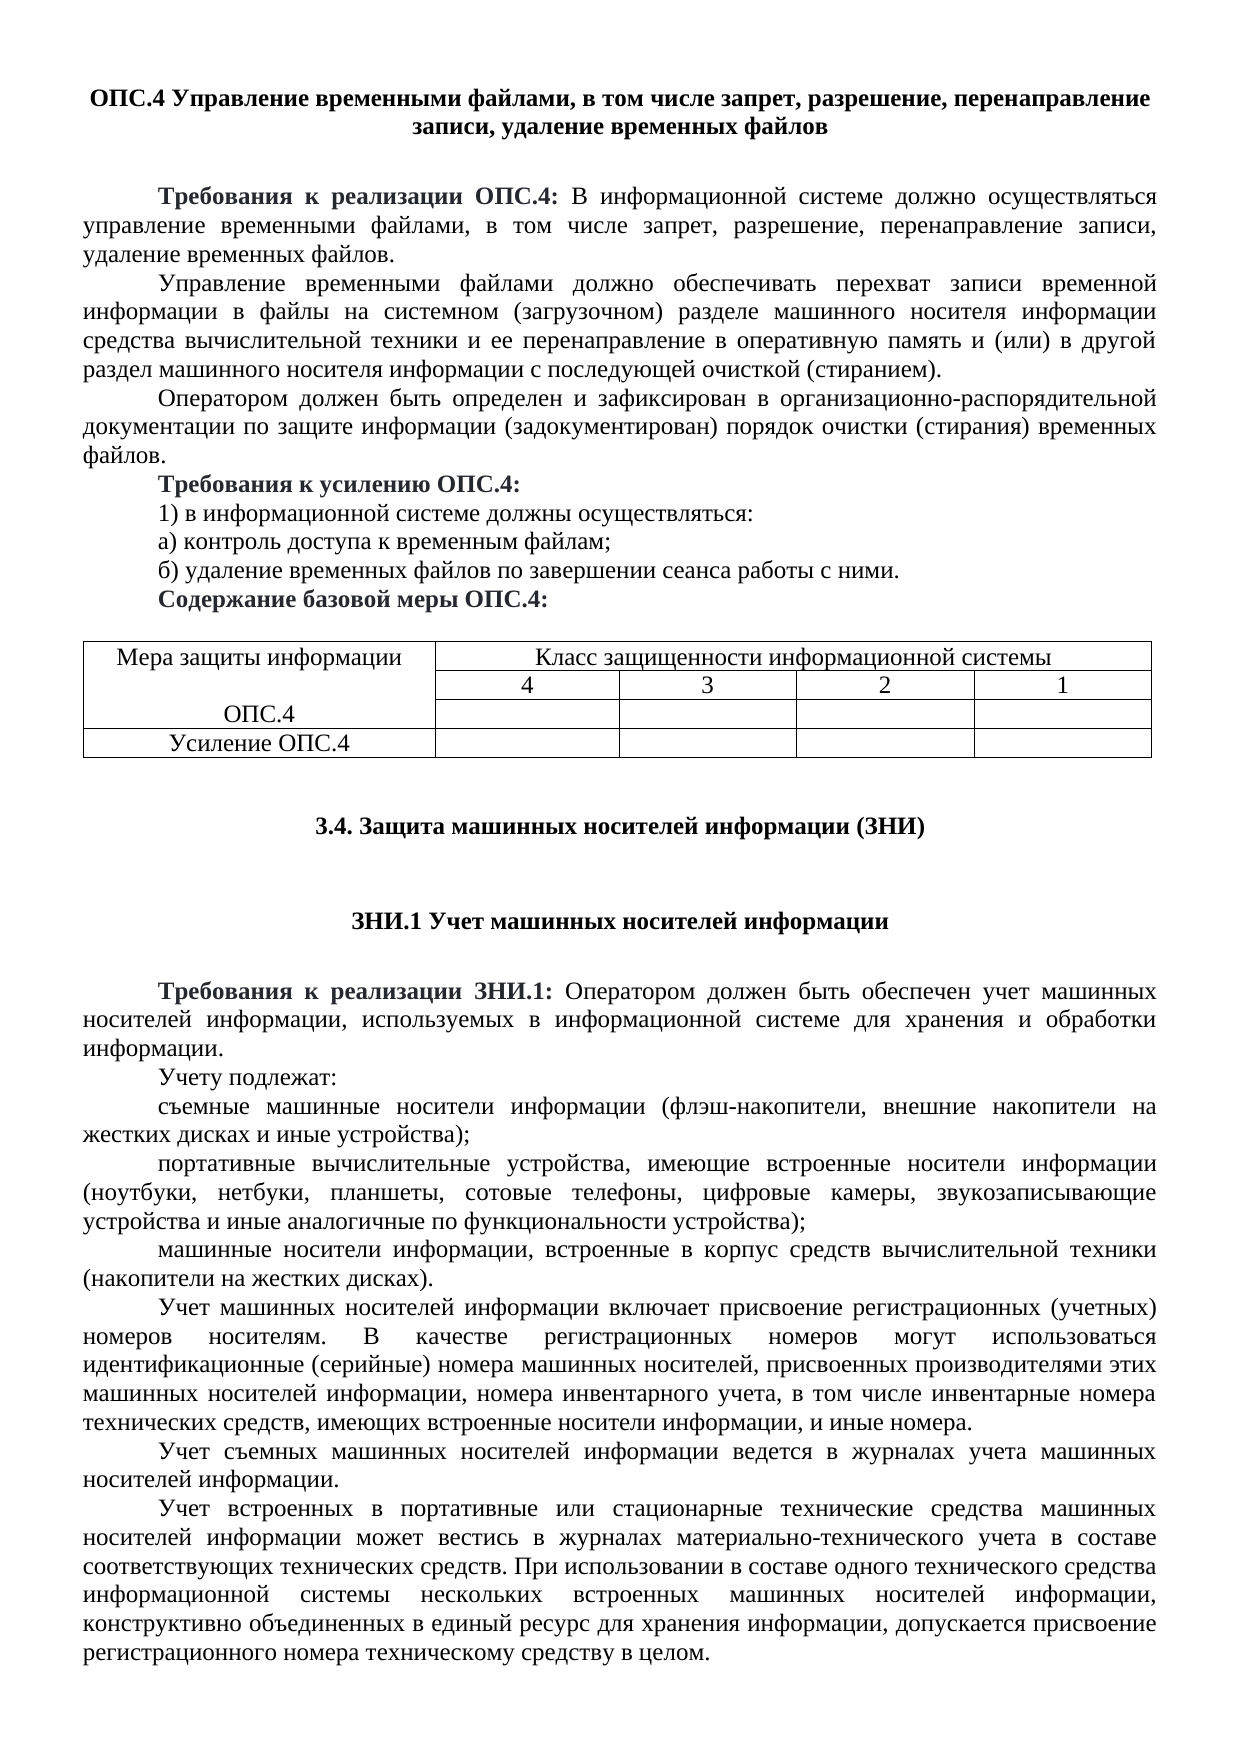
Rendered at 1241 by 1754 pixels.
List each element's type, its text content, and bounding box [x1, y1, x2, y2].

table_cell ОПС.4 [84, 699, 435, 728]
text Учету подлежат: [83, 1062, 1157, 1091]
table_header Мера защиты информации [84, 642, 435, 699]
table_cell [975, 729, 1151, 757]
text б) удаление временных файлов по завершении сеанса работы с ними. [83, 555, 1157, 584]
table_cell 1 [975, 671, 1151, 699]
text Оператором должен быть определен и зафиксирован в организационно-распорядительной документации по защите информации (задокументирован) порядок очистки (стирания) временных файлов. [83, 383, 1157, 469]
text Требования к усилению ОПС.4: [83, 469, 1157, 498]
subtitle 3.4. Защита машинных носителей информации (ЗНИ) [83, 811, 1157, 839]
text машинные носители информации, встроенные в корпус средств вычислительной техники (накопители на жестких дисках). [83, 1234, 1157, 1292]
text Учет встроенных в портативные или стационарные технические средства машинных носителей информации может вестись в журналах материально-технического учета в составе соответствующих технических средств. При использовании в составе одного технического средства информационной системы нескольких встроенных машинных носителей информации, конструктивно объединенных в единый ресурс для хранения информации, допускается присвоение регистрационного номера техническому средству в целом. [83, 1493, 1157, 1666]
text Требования к реализации ЗНИ.1: Оператором должен быть обеспечен учет машинных носителей информации, используемых в информационной системе для хранения и обработки информации. [83, 976, 1157, 1062]
text портативные вычислительные устройства, имеющие встроенные носители информации (ноутбуки, нетбуки, планшеты, сотовые телефоны, цифровые камеры, звукозаписывающие устройства и иные аналогичные по функциональности устройства); [83, 1148, 1157, 1234]
text 1) в информационной системе должны осуществляться: [83, 498, 1157, 526]
table_cell [436, 729, 619, 757]
text Содержание базовой меры ОПС.4: [83, 584, 1157, 613]
table_cell 2 [797, 671, 974, 699]
table_cell [436, 700, 619, 728]
table_cell Усиление ОПС.4 [84, 729, 435, 757]
table_cell [975, 700, 1151, 728]
table_cell 4 [436, 671, 619, 699]
text Управление временными файлами должно обеспечивать перехват записи временной информации в файлы на системном (загрузочном) разделе машинного носителя информации средства вычислительной техники и ее перенаправление в оперативную память и (или) в другой раздел машинного носителя информации с последующей очисткой (стиранием). [83, 268, 1157, 383]
table_cell 3 [620, 671, 796, 699]
table_cell [620, 729, 796, 757]
text Учет машинных носителей информации включает присвоение регистрационных (учетных) номеров носителям. В качестве регистрационных номеров могут использоваться идентификационные (серийные) номера машинных носителей, присвоенных производителями этих машинных носителей информации, номера инвентарного учета, в том числе инвентарные номера технических средств, имеющих встроенные носители информации, и иные номера. [83, 1292, 1157, 1436]
table_header Класс защищенности информационной системы [436, 642, 1151, 670]
subtitle ОПС.4 Управление временными файлами, в том числе запрет, разрешение, перенаправление записи, удаление временных файлов [83, 83, 1157, 140]
table_cell [620, 700, 796, 728]
table_cell [797, 729, 974, 757]
text Требования к реализации ОПС.4: В информационной системе должно осуществляться управление временными файлами, в том числе запрет, разрешение, перенаправление записи, удаление временных файлов. [83, 181, 1157, 268]
subtitle ЗНИ.1 Учет машинных носителей информации [83, 906, 1157, 934]
table_cell [797, 700, 974, 728]
text Учет съемных машинных носителей информации ведется в журналах учета машинных носителей информации. [83, 1436, 1157, 1493]
text а) контроль доступа к временным файлам; [83, 526, 1157, 555]
text съемные машинные носители информации (флэш-накопители, внешние накопители на жестких дисках и иные устройства); [83, 1091, 1157, 1148]
